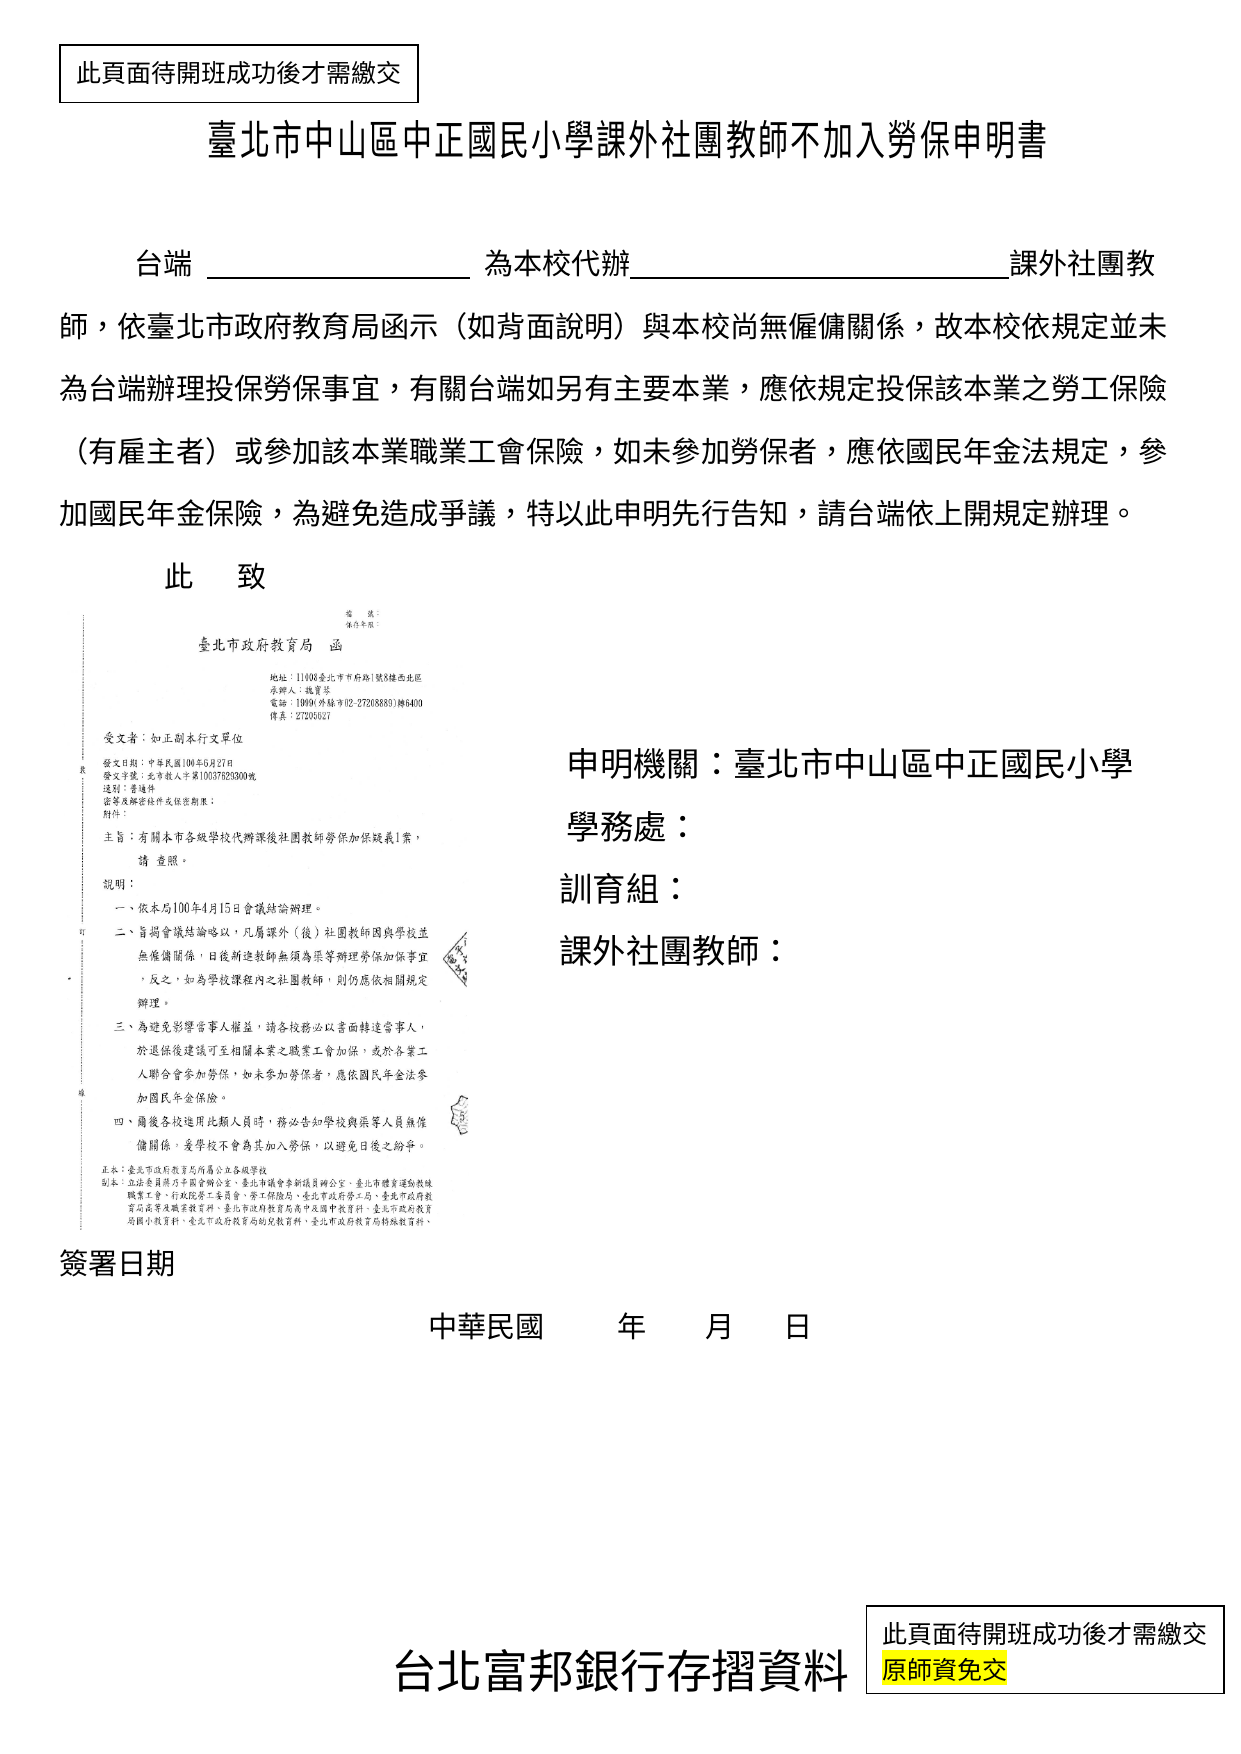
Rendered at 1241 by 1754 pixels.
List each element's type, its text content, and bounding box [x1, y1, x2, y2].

text 申明機關：臺北市中山區中正國民小學 [470, 720, 1181, 783]
text 台北富邦銀行存摺資料 [59, 1595, 1181, 1720]
text 此頁面待開班成功後才需繳交 [882, 1614, 1208, 1650]
text 臺北市中山區中正國民小學課外社團教師不加入勞保申明書 [59, 95, 1181, 158]
text 此 致 [59, 533, 1181, 595]
text 訓育組： [470, 845, 1181, 908]
text 此頁面待開班成功後才需繳交 [76, 53, 402, 89]
text （確認簽名） [59, 970, 63, 1095]
text 課外社團教師： [470, 908, 1181, 970]
text 簽署日期 [59, 1220, 1181, 1283]
text [59, 845, 63, 908]
text 台端 為本校代辦 課外社團教師，依臺北市政府教育局函示（如背面說明）與本校尚無僱傭關係，故本校依規定並未為台端辦理投保勞保事宜，有關台端如另有主要本業，應依規定投保該本業之勞工保險（有雇主者）或參加該本業職業工會保險，如未參加勞保者，應依國民年金法規定，參加國民年金保險，為避免造成爭議，特以此申明先行告知，請台端依上開規定辦理。 [59, 220, 1181, 533]
text [59, 908, 63, 970]
text 中華民國 年 月 日 [59, 1283, 1181, 1345]
text 台北富邦銀行存摺資料 [867, 1607, 1223, 1693]
text 原師資免交 [882, 1650, 1208, 1685]
text [59, 783, 63, 845]
text 學務處： [470, 783, 1181, 845]
text （確認簽名） [470, 970, 1181, 1095]
